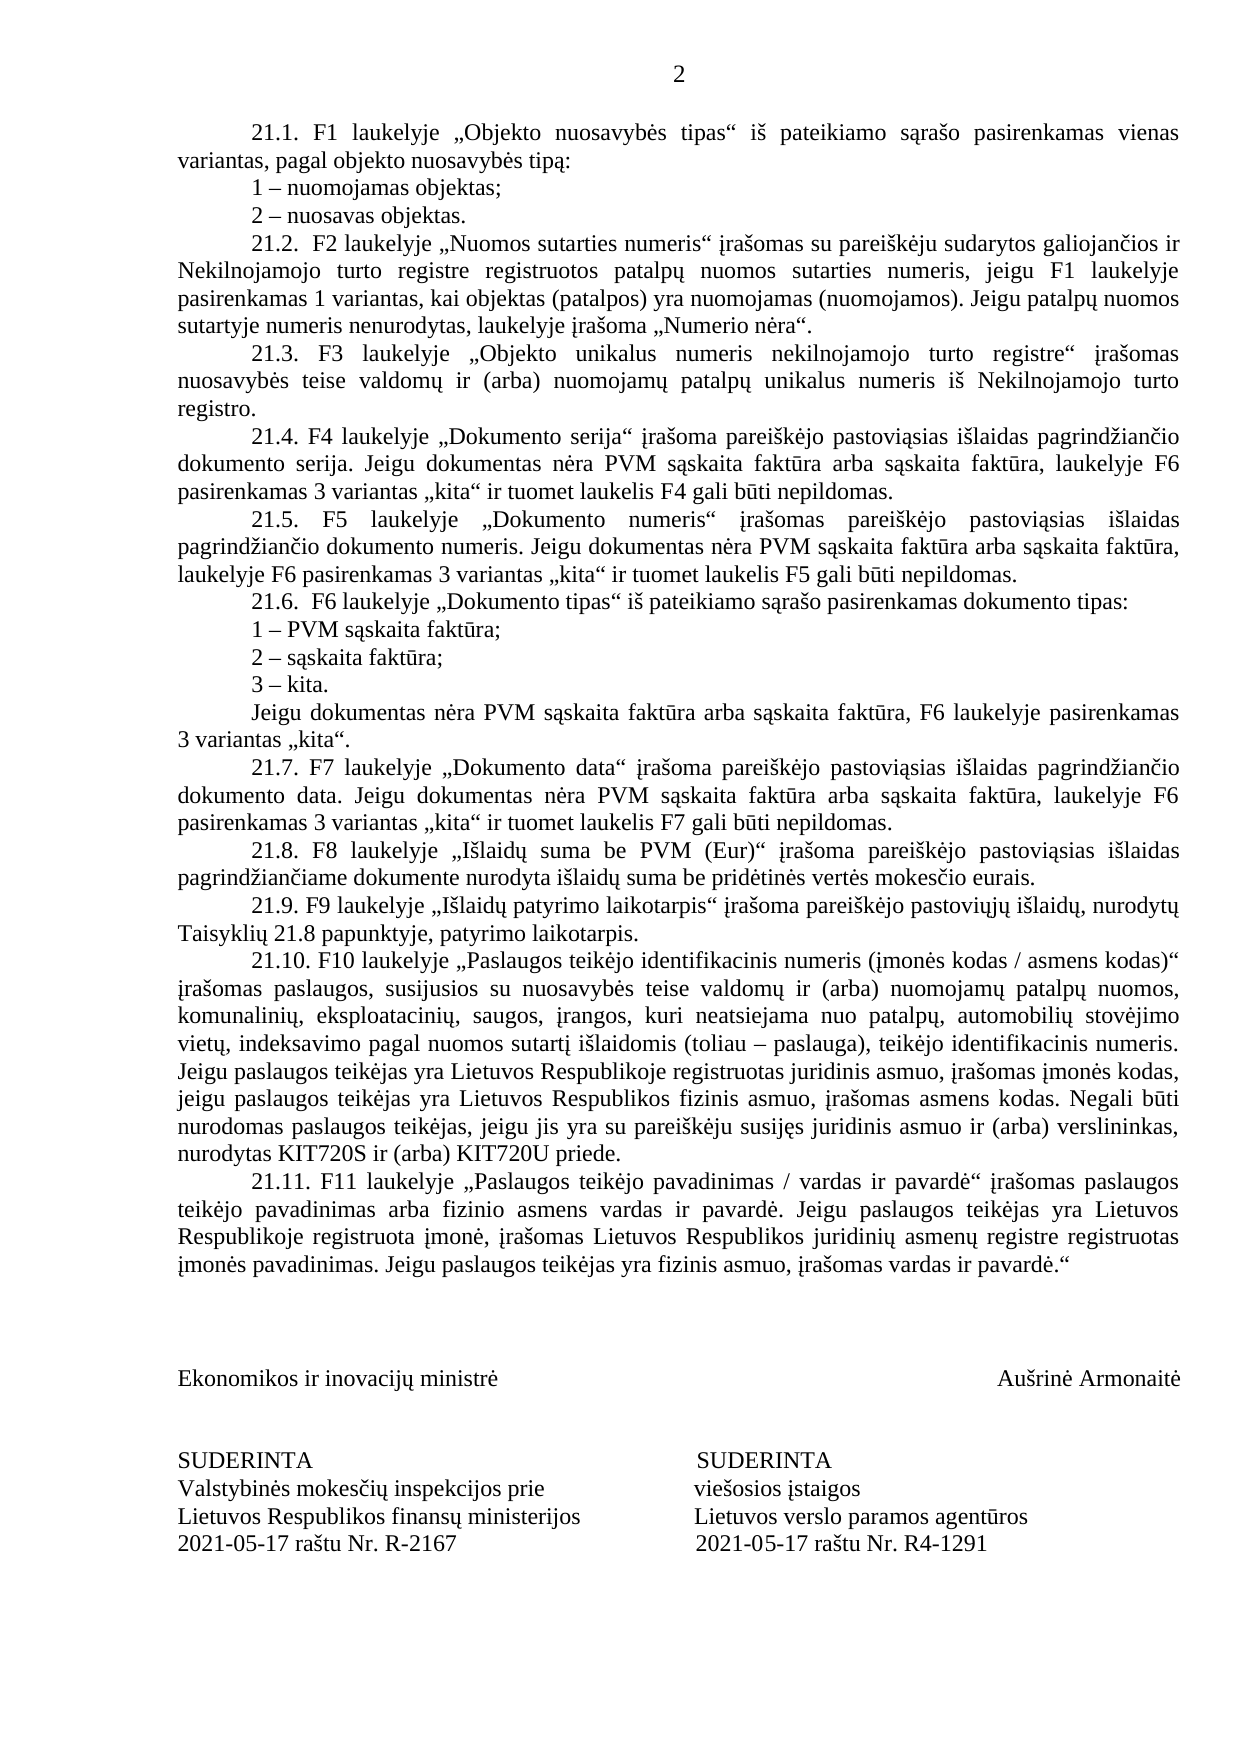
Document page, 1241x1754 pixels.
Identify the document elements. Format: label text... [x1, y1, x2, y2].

text 21.11. F11 laukelyje „Paslaugos teikėjo pavadinimas / vardas ir pavardė“ įrašomas paslaugos teikėjo pavadinimas arba fizinio asmens vardas ir pavardė. Jeigu paslaugos teikėjas yra Lietuvos Respublikoje registruota įmonė, įrašomas Lietuvos Respublikos juridinių asmenų registre registruotas įmonės pavadinimas. Jeigu paslaugos teikėjas yra fizinis asmuo, įrašomas vardas ir pavardė.“ [177, 1167, 1181, 1277]
text 21.10. F10 laukelyje „Paslaugos teikėjo identifikacinis numeris (įmonės kodas / asmens kodas)“ įrašomas paslaugos, susijusios su nuosavybės teise valdomų ir (arba) nuomojamų patalpų nuomos, komunalinių, eksploatacinių, saugos, įrangos, kuri neatsiejama nuo patalpų, automobilių stovėjimo vietų, indeksavimo pagal nuomos sutartį išlaidomis (toliau – paslauga), teikėjo identifikacinis numeris. Jeigu paslaugos teikėjas yra Lietuvos Respublikoje registruotas juridinis asmuo, įrašomas įmonės kodas, jeigu paslaugos teikėjas yra Lietuvos Respublikos fizinis asmuo, įrašomas asmens kodas. Negali būti nurodomas paslaugos teikėjas, jeigu jis yra su pareiškėju susijęs juridinis asmuo ir (arba) verslininkas, nurodytas KIT720S ir (arba) KIT720U priede. [177, 946, 1181, 1167]
text Valstybinės mokesčių inspekcijos prie viešosios įstaigos [177, 1474, 1181, 1502]
text 3 – kita. [177, 670, 1181, 698]
text 21.7. F7 laukelyje „Dokumento data“ įrašoma pareiškėjo pastoviąsias išlaidas pagrindžiančio dokumento data. Jeigu dokumentas nėra PVM sąskaita faktūra arba sąskaita faktūra, laukelyje F6 pasirenkamas 3 variantas „kita“ ir tuomet laukelis F7 gali būti nepildomas. [177, 753, 1181, 836]
text 21.1. F1 laukelyje „Objekto nuosavybės tipas“ iš pateikiamo sąrašo pasirenkamas vienas variantas, pagal objekto nuosavybės tipą: [177, 118, 1181, 173]
text 21.4. F4 laukelyje „Dokumento serija“ įrašoma pareiškėjo pastoviąsias išlaidas pagrindžiančio dokumento serija. Jeigu dokumentas nėra PVM sąskaita faktūra arba sąskaita faktūra, laukelyje F6 pasirenkamas 3 variantas „kita“ ir tuomet laukelis F4 gali būti nepildomas. [177, 422, 1181, 504]
text Jeigu dokumentas nėra PVM sąskaita faktūra arba sąskaita faktūra, F6 laukelyje pasirenkamas 3 variantas „kita“. [177, 698, 1181, 753]
text 2021-05-17 raštu Nr. R-2167 2021-05-17 raštu Nr. R4-1291 [177, 1529, 1181, 1557]
text 21.5. F5 laukelyje „Dokumento numeris“ įrašomas pareiškėjo pastoviąsias išlaidas pagrindžiančio dokumento numeris. Jeigu dokumentas nėra PVM sąskaita faktūra arba sąskaita faktūra, laukelyje F6 pasirenkamas 3 variantas „kita“ ir tuomet laukelis F5 gali būti nepildomas. [177, 504, 1181, 587]
text Lietuvos Respublikos finansų ministerijos Lietuvos verslo paramos agentūros [177, 1502, 1181, 1529]
text 21.6. F6 laukelyje „Dokumento tipas“ iš pateikiamo sąrašo pasirenkamas dokumento tipas: [177, 587, 1181, 615]
text 2 – sąskaita faktūra; [177, 643, 1181, 670]
text 1 – PVM sąskaita faktūra; [177, 615, 1181, 643]
text 21.3. F3 laukelyje „Objekto unikalus numeris nekilnojamojo turto registre“ įrašomas nuosavybės teise valdomų ir (arba) nuomojamų patalpų unikalus numeris iš Nekilnojamojo turto registro. [177, 339, 1181, 422]
text SUDERINTA SUDERINTA [177, 1447, 1181, 1474]
text 21.9. F9 laukelyje „Išlaidų patyrimo laikotarpis“ įrašoma pareiškėjo pastoviųjų išlaidų, nurodytų Taisyklių 21.8 papunktyje, patyrimo laikotarpis. [177, 891, 1181, 946]
text 21.8. F8 laukelyje „Išlaidų suma be PVM (Eur)“ įrašoma pareiškėjo pastoviąsias išlaidas pagrindžiančiame dokumente nurodyta išlaidų suma be pridėtinės vertės mokesčio eurais. [177, 836, 1181, 891]
text 1 – nuomojamas objektas; [177, 173, 1181, 201]
text 21.2. F2 laukelyje „Nuomos sutarties numeris“ įrašomas su pareiškėju sudarytos galiojančios ir Nekilnojamojo turto registre registruotos patalpų nuomos sutarties numeris, jeigu F1 laukelyje pasirenkamas 1 variantas, kai objektas (patalpos) yra nuomojamas (nuomojamos). Jeigu patalpų nuomos sutartyje numeris nenurodytas, laukelyje įrašoma „Numerio nėra“. [177, 228, 1181, 339]
text Ekonomikos ir inovacijų ministrė Aušrinė Armonaitė [177, 1364, 1181, 1391]
text 2 – nuosavas objektas. [177, 201, 1181, 228]
